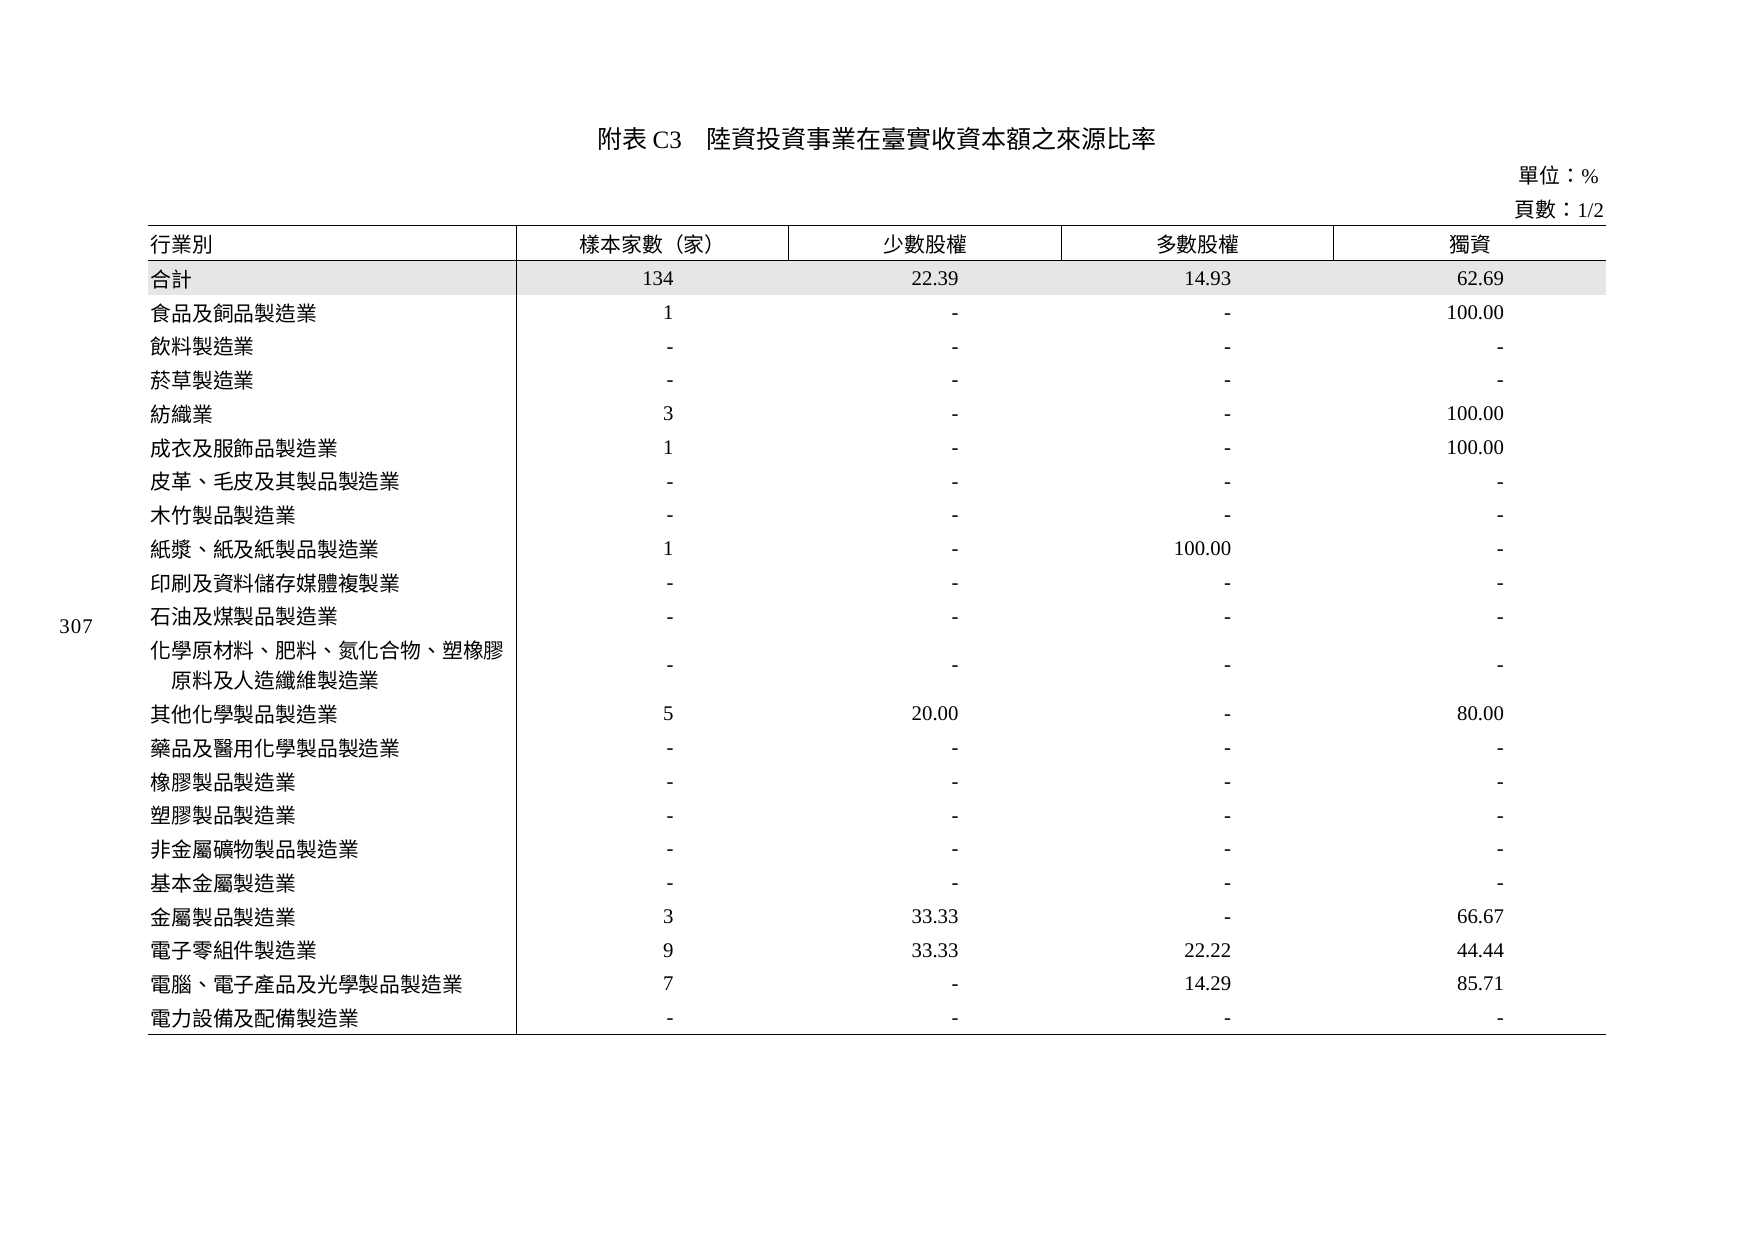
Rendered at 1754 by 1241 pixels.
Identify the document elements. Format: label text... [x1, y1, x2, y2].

table_cell 22.39 [789, 261, 1061, 295]
table_cell - [517, 363, 789, 396]
table_cell - [1061, 599, 1334, 632]
table_cell - [1061, 764, 1334, 798]
table_cell - [789, 565, 1061, 599]
table_cell - [517, 764, 789, 798]
table_cell - [1334, 798, 1606, 831]
table_cell 80.00 [1334, 696, 1606, 730]
table_cell 1 [517, 295, 789, 329]
table_cell - [1061, 295, 1334, 329]
table_cell - [789, 430, 1061, 464]
table_cell 印刷及資料儲存媒體複製業 [148, 565, 516, 599]
table_cell - [517, 798, 789, 831]
table_cell 少數股權 [789, 226, 1061, 260]
table_cell 134 [517, 261, 789, 295]
table_cell - [1334, 1000, 1606, 1034]
table_cell - [1061, 396, 1334, 430]
table_cell - [1334, 599, 1606, 632]
table_cell 合計 [148, 261, 516, 295]
table_cell 1 [517, 430, 789, 464]
table_cell 金屬製品製造業 [148, 899, 516, 933]
table_cell - [1061, 464, 1334, 497]
table_cell 成衣及服飾品製造業 [148, 430, 516, 464]
table_cell 44.44 [1334, 933, 1606, 966]
table_cell 皮革、毛皮及其製品製造業 [148, 464, 516, 497]
table_cell - [1334, 531, 1606, 565]
table_cell - [517, 730, 789, 764]
table_cell 木竹製品製造業 [148, 498, 516, 531]
table_cell 7 [517, 966, 789, 1000]
table_cell - [517, 498, 789, 531]
table_cell - [789, 831, 1061, 865]
table_cell - [1334, 498, 1606, 531]
table_cell - [517, 1000, 789, 1034]
table_cell 3 [517, 396, 789, 430]
table_cell 電腦、電子產品及光學製品製造業 [148, 966, 516, 1000]
table_cell 橡膠製品製造業 [148, 764, 516, 798]
table_cell - [789, 730, 1061, 764]
table_cell 多數股權 [1062, 226, 1333, 260]
table_cell - [1061, 831, 1334, 865]
table_cell 9 [517, 933, 789, 966]
table_cell - [789, 865, 1061, 899]
table_cell 100.00 [1061, 531, 1334, 565]
table_cell 紙漿、紙及紙製品製造業 [148, 531, 516, 565]
table_cell 100.00 [1334, 396, 1606, 430]
table_cell 3 [517, 899, 789, 933]
table_cell - [517, 565, 789, 599]
table_cell - [1334, 730, 1606, 764]
table_cell - [1061, 1000, 1334, 1034]
table_cell - [789, 329, 1061, 362]
table_cell - [517, 831, 789, 865]
table_cell 頁數：1/2 [148, 192, 1606, 225]
table_cell - [1061, 329, 1334, 362]
table_cell 1 [517, 531, 789, 565]
table_cell - [789, 798, 1061, 831]
table_cell - [789, 633, 1061, 696]
table_cell 62.69 [1334, 261, 1606, 295]
table_cell - [1334, 565, 1606, 599]
table_cell 菸草製造業 [148, 363, 516, 396]
table_cell - [1334, 633, 1606, 696]
table_cell 20.00 [789, 696, 1061, 730]
table_cell 100.00 [1334, 430, 1606, 464]
table_cell - [789, 599, 1061, 632]
table_cell - [1061, 798, 1334, 831]
table_cell - [517, 464, 789, 497]
table_cell 塑膠製品製造業 [148, 798, 516, 831]
table_cell - [1061, 865, 1334, 899]
table_cell 非金屬礦物製品製造業 [148, 831, 516, 865]
table_cell 行業別 [148, 226, 516, 260]
table_cell - [789, 498, 1061, 531]
table_cell 樣本家數（家） [517, 226, 788, 260]
table_cell - [1334, 831, 1606, 865]
table_cell - [789, 363, 1061, 396]
table_cell 33.33 [789, 899, 1061, 933]
table_cell 單位：% [148, 158, 1606, 192]
table_cell 33.33 [789, 933, 1061, 966]
table_cell - [1334, 865, 1606, 899]
table_cell - [517, 599, 789, 632]
table_cell - [1061, 899, 1334, 933]
table_cell - [517, 329, 789, 362]
table_cell - [789, 464, 1061, 497]
table_cell - [517, 633, 789, 696]
table_cell 食品及飼品製造業 [148, 295, 516, 329]
table_cell 5 [517, 696, 789, 730]
table_cell 14.93 [1061, 261, 1334, 295]
table_cell - [1061, 498, 1334, 531]
table_cell - [1061, 565, 1334, 599]
table_cell 紡織業 [148, 396, 516, 430]
table_cell - [1061, 633, 1334, 696]
table_cell 85.71 [1334, 966, 1606, 1000]
table_cell - [789, 531, 1061, 565]
table_cell - [789, 1000, 1061, 1034]
table_cell 飲料製造業 [148, 329, 516, 362]
table_cell 電子零組件製造業 [148, 933, 516, 966]
table_cell 其他化學製品製造業 [148, 696, 516, 730]
table_cell - [1061, 696, 1334, 730]
table_cell - [1334, 764, 1606, 798]
table_cell - [1334, 363, 1606, 396]
table_cell - [789, 966, 1061, 1000]
table_cell 22.22 [1061, 933, 1334, 966]
table_cell - [1061, 363, 1334, 396]
table_cell - [517, 865, 789, 899]
table_cell 電力設備及配備製造業 [148, 1000, 516, 1034]
table_cell 獨資 [1334, 226, 1606, 260]
table_cell - [1061, 430, 1334, 464]
table_cell - [1061, 730, 1334, 764]
table_cell 石油及煤製品製造業 [148, 599, 516, 632]
table_header 附表C3 陸資投資事業在臺實收資本額之來源比率 [148, 118, 1606, 158]
table_cell - [1334, 329, 1606, 362]
table_cell 藥品及醫用化學製品製造業 [148, 730, 516, 764]
table_cell 66.67 [1334, 899, 1606, 933]
table_cell 100.00 [1334, 295, 1606, 329]
table_cell - [789, 396, 1061, 430]
table_cell - [1334, 464, 1606, 497]
table_cell 化學原材料、肥料、氮化合物、塑橡膠 原料及人造纖維製造業 [148, 633, 516, 696]
table_cell - [789, 764, 1061, 798]
table_cell 基本金屬製造業 [148, 865, 516, 899]
table_cell - [789, 295, 1061, 329]
table_cell 14.29 [1061, 966, 1334, 1000]
